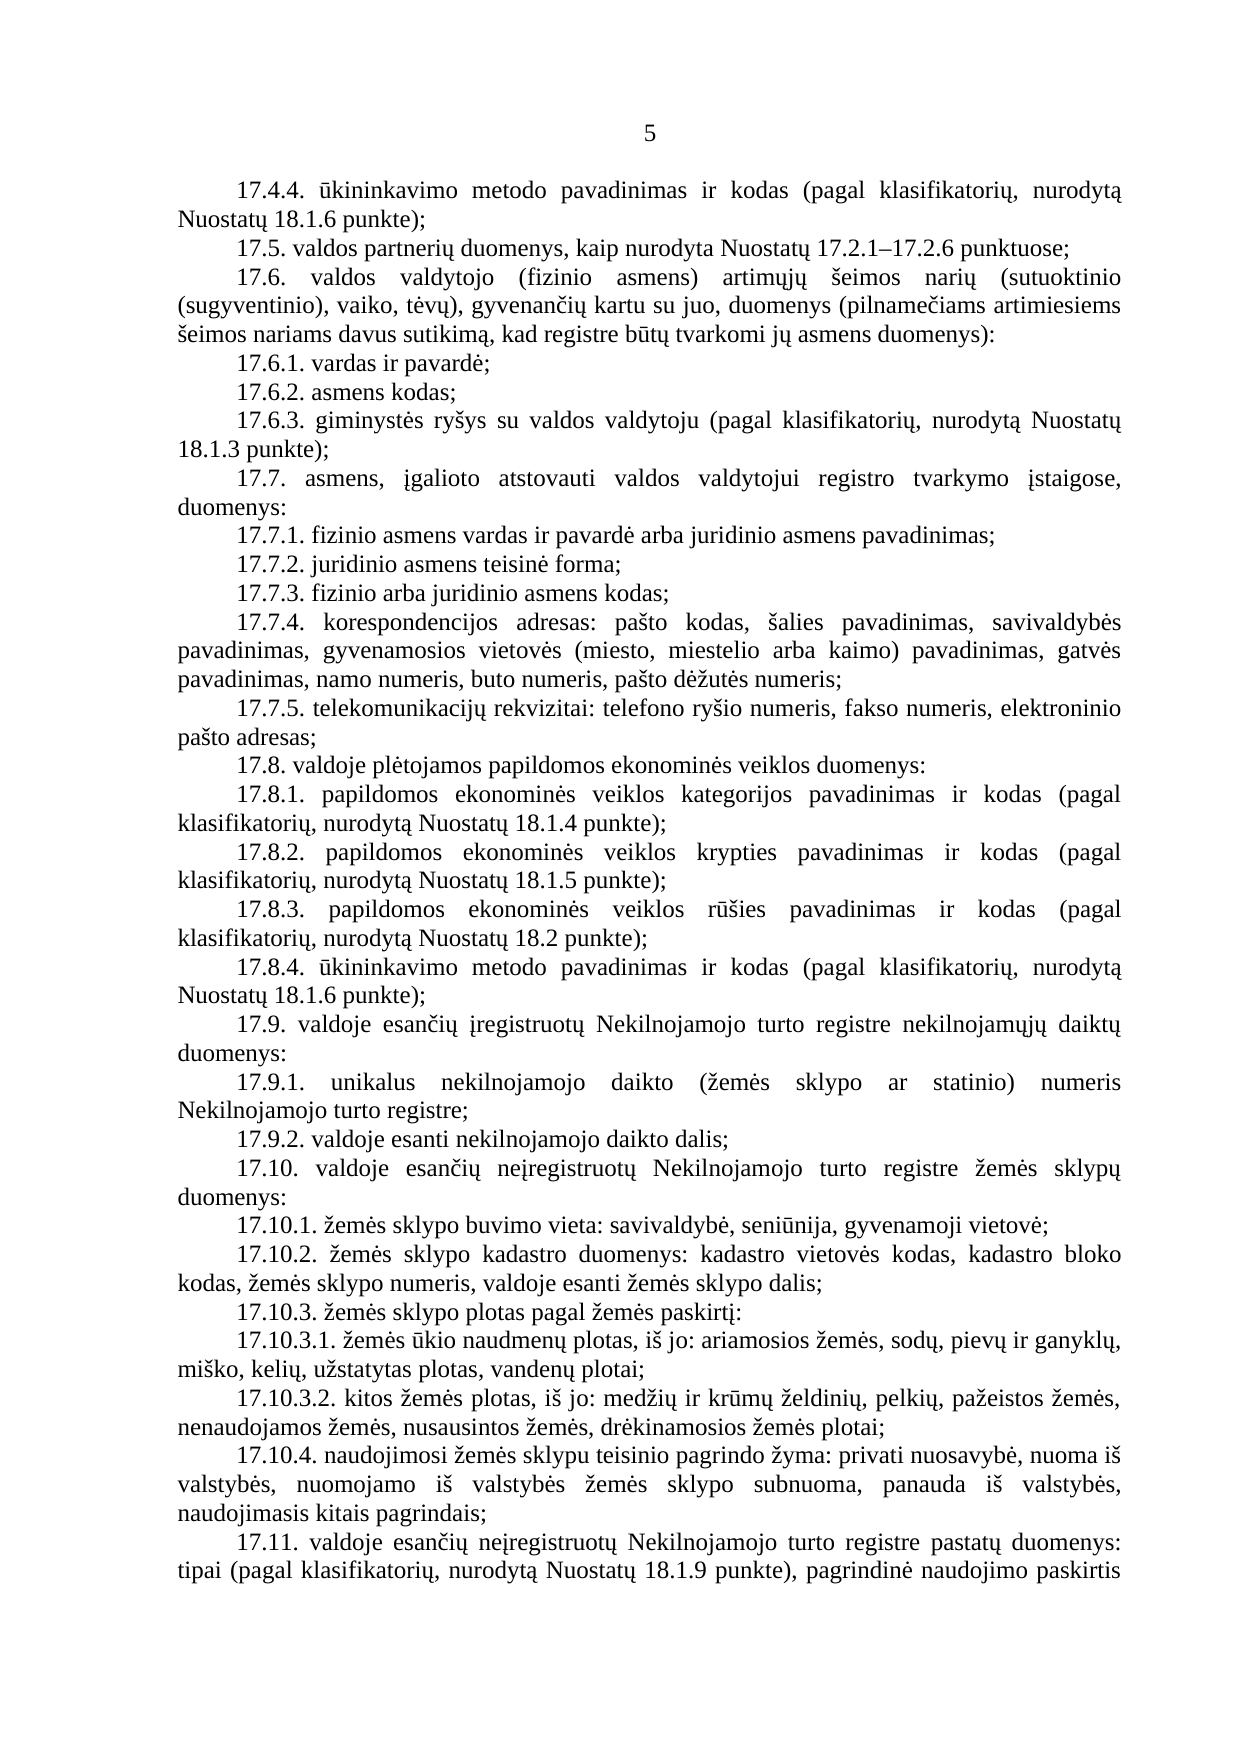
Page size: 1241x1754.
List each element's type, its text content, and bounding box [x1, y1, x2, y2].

text 17.7.4. korespondencijos adresas: pašto kodas, šalies pavadinimas, savivaldybės pavadinimas, gyvenamosios vietovės (miesto, miestelio arba kaimo) pavadinimas, gatvės pavadinimas, namo numeris, buto numeris, pašto dėžutės numeris; [177, 607, 1122, 693]
text 17.8.2. papildomos ekonominės veiklos krypties pavadinimas ir kodas (pagal klasifikatorių, nurodytą Nuostatų 18.1.5 punkte); [177, 837, 1122, 894]
text 17.7.1. fizinio asmens vardas ir pavardė arba juridinio asmens pavadinimas; [177, 521, 1122, 549]
text 17.10. valdoje esančių neįregistruotų Nekilnojamojo turto registre žemės sklypų duomenys: [177, 1153, 1122, 1211]
text 17.9.2. valdoje esanti nekilnojamojo daikto dalis; [177, 1124, 1122, 1153]
text 17.9.1. unikalus nekilnojamojo daikto (žemės sklypo ar statinio) numeris Nekilnojamojo turto registre; [177, 1067, 1122, 1124]
text 17.10.3.1. žemės ūkio naudmenų plotas, iš jo: ariamosios žemės, sodų, pievų ir ganyklų, miško, kelių, užstatytas plotas, vandenų plotai; [177, 1326, 1122, 1383]
text 17.10.1. žemės sklypo buvimo vieta: savivaldybė, seniūnija, gyvenamoji vietovė; [177, 1211, 1122, 1239]
text 17.7. asmens, įgalioto atstovauti valdos valdytojui registro tvarkymo įstaigose, duomenys: [177, 463, 1122, 521]
text 17.6.2. asmens kodas; [177, 377, 1122, 406]
text 17.10.3.2. kitos žemės plotas, iš jo: medžių ir krūmų želdinių, pelkių, pažeistos žemės, nenaudojamos žemės, nusausintos žemės, drėkinamosios žemės plotai; [177, 1383, 1122, 1441]
text 17.6.3. giminystės ryšys su valdos valdytoju (pagal klasifikatorių, nurodytą Nuostatų 18.1.3 punkte); [177, 406, 1122, 463]
text 17.11. valdoje esančių neįregistruotų Nekilnojamojo turto registre pastatų duomenys: tipai (pagal klasifikatorių, nurodytą Nuostatų 18.1.9 punkte), pagrindinė naudojimo paskirtis [177, 1527, 1122, 1584]
text 17.5. valdos partnerių duomenys, kaip nurodyta Nuostatų 17.2.1–17.2.6 punktuose; [177, 233, 1122, 262]
text 17.8.1. papildomos ekonominės veiklos kategorijos pavadinimas ir kodas (pagal klasifikatorių, nurodytą Nuostatų 18.1.4 punkte); [177, 779, 1122, 837]
text 17.8.3. papildomos ekonominės veiklos rūšies pavadinimas ir kodas (pagal klasifikatorių, nurodytą Nuostatų 18.2 punkte); [177, 894, 1122, 952]
text 17.10.3. žemės sklypo plotas pagal žemės paskirtį: [177, 1297, 1122, 1326]
text 17.7.5. telekomunikacijų rekvizitai: telefono ryšio numeris, fakso numeris, elektroninio pašto adresas; [177, 693, 1122, 751]
text 17.9. valdoje esančių įregistruotų Nekilnojamojo turto registre nekilnojamųjų daiktų duomenys: [177, 1009, 1122, 1067]
text 17.6. valdos valdytojo (fizinio asmens) artimųjų šeimos narių (sutuoktinio (sugyventinio), vaiko, tėvų), gyvenančių kartu su juo, duomenys (pilnamečiams artimiesiems šeimos nariams davus sutikimą, kad registre būtų tvarkomi jų asmens duomenys): [177, 262, 1122, 348]
text 17.8. valdoje plėtojamos papildomos ekonominės veiklos duomenys: [177, 751, 1122, 779]
text 17.6.1. vardas ir pavardė; [177, 348, 1122, 377]
text 17.7.2. juridinio asmens teisinė forma; [177, 549, 1122, 578]
text 17.4.4. ūkininkavimo metodo pavadinimas ir kodas (pagal klasifikatorių, nurodytą Nuostatų 18.1.6 punkte); [177, 176, 1122, 233]
text 17.10.4. naudojimosi žemės sklypu teisinio pagrindo žyma: privati nuosavybė, nuoma iš valstybės, nuomojamo iš valstybės žemės sklypo subnuoma, panauda iš valstybės, naudojimasis kitais pagrindais; [177, 1441, 1122, 1527]
text 17.7.3. fizinio arba juridinio asmens kodas; [177, 578, 1122, 607]
text 17.8.4. ūkininkavimo metodo pavadinimas ir kodas (pagal klasifikatorių, nurodytą Nuostatų 18.1.6 punkte); [177, 952, 1122, 1009]
text 17.10.2. žemės sklypo kadastro duomenys: kadastro vietovės kodas, kadastro bloko kodas, žemės sklypo numeris, valdoje esanti žemės sklypo dalis; [177, 1239, 1122, 1297]
